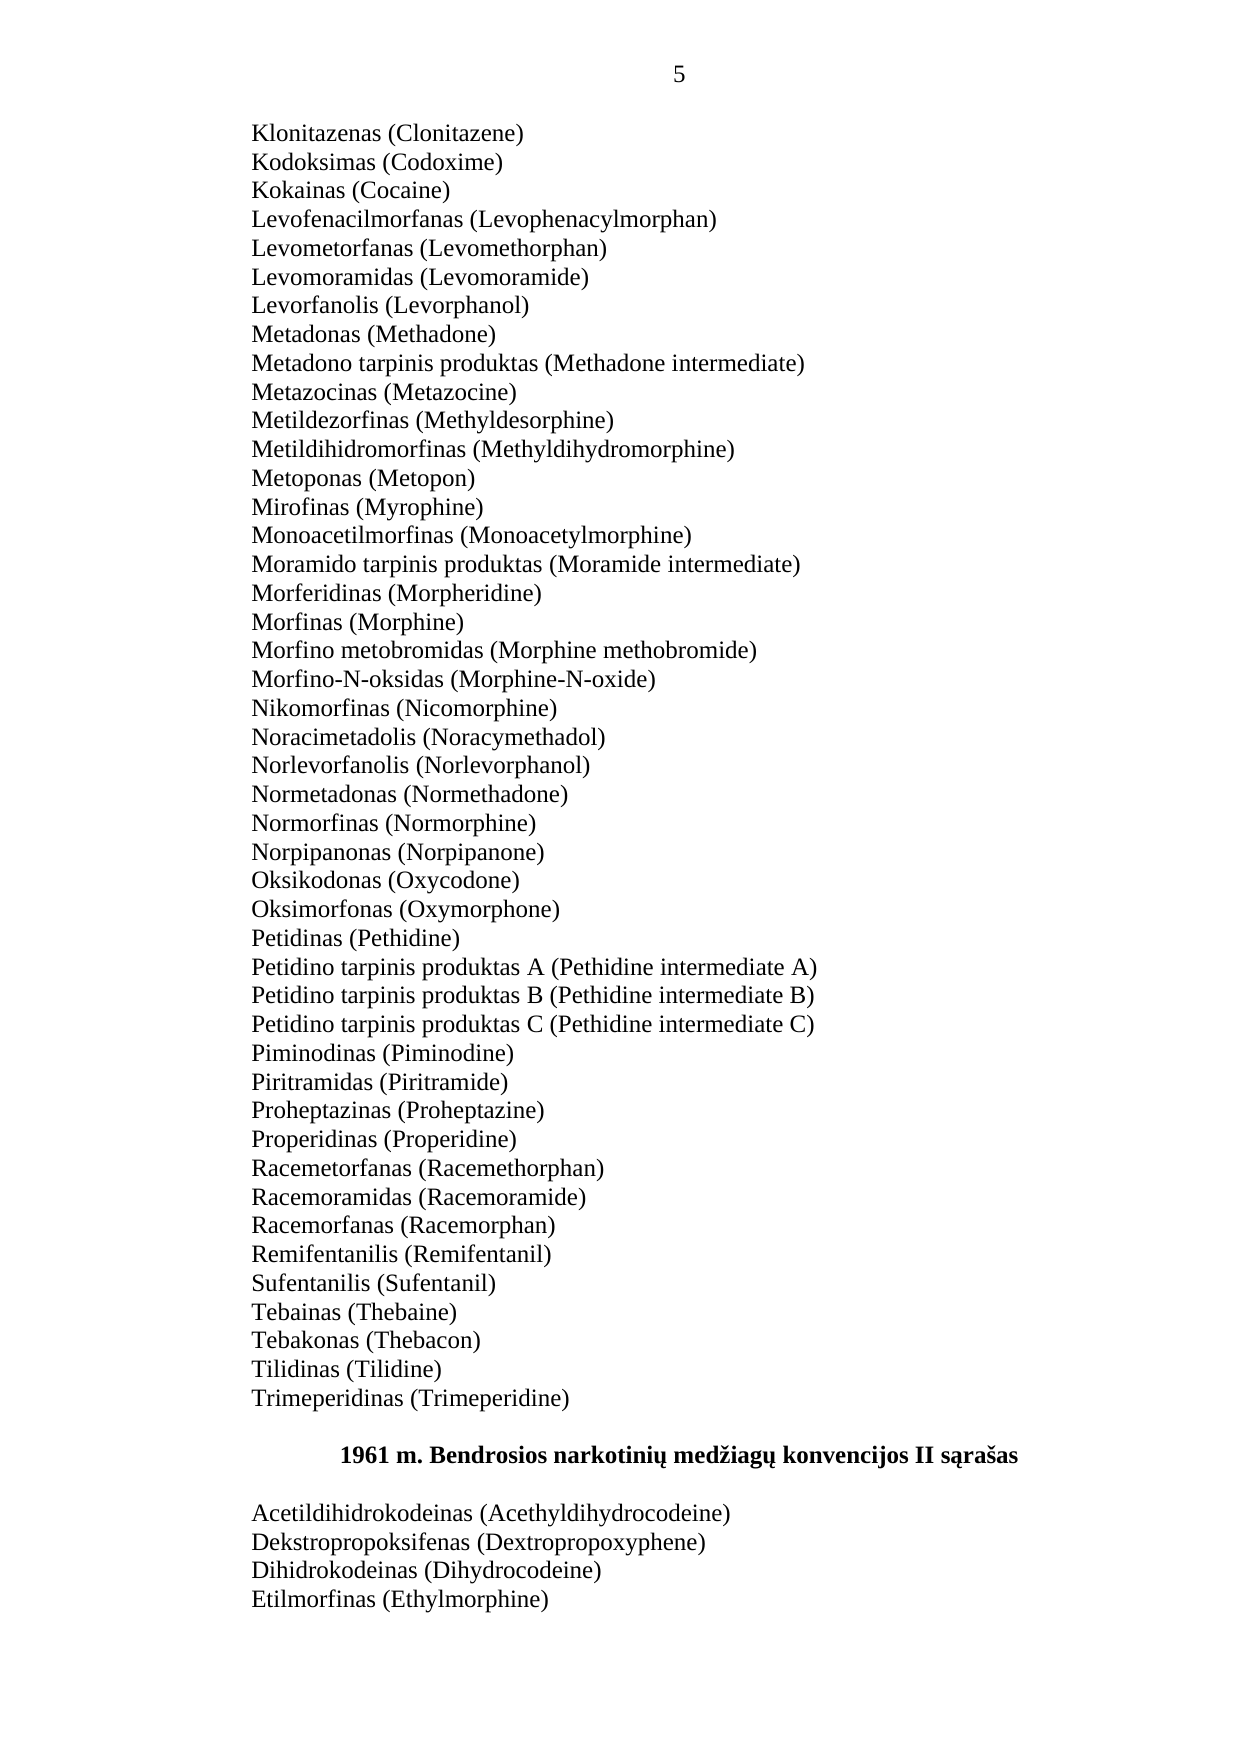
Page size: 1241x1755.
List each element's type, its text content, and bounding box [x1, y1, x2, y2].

text Moramido tarpinis produktas (Moramide intermediate) [177, 549, 1181, 578]
text Norlevorfanolis (Norlevorphanol) [177, 751, 1181, 779]
text Trimeperidinas (Trimeperidine) [177, 1383, 1181, 1412]
text Levofenacilmorfanas (Levophenacylmorphan) [177, 204, 1181, 233]
text Dihidrokodeinas (Dihydrocodeine) [177, 1556, 1181, 1584]
text Metildihidromorfinas (Methyldihydromorphine) [177, 434, 1181, 463]
text Noracimetadolis (Noracymethadol) [177, 722, 1181, 751]
text Petidino tarpinis produktas B (Pethidine intermediate B) [177, 981, 1181, 1009]
text Normetadonas (Normethadone) [177, 779, 1181, 808]
text Etilmorfinas (Ethylmorphine) [177, 1584, 1181, 1613]
text Oksikodonas (Oxycodone) [177, 866, 1181, 894]
text Morfinas (Morphine) [177, 607, 1181, 636]
text Petidino tarpinis produktas A (Pethidine intermediate A) [177, 952, 1181, 981]
text Sufentanilis (Sufentanil) [177, 1268, 1181, 1297]
text Metoponas (Metopon) [177, 463, 1181, 492]
text Racemetorfanas (Racemethorphan) [177, 1153, 1181, 1182]
text Klonitazenas (Clonitazene) [177, 118, 1181, 147]
text Morfino metobromidas (Morphine methobromide) [177, 636, 1181, 664]
text Remifentanilis (Remifentanil) [177, 1239, 1181, 1268]
text Proheptazinas (Proheptazine) [177, 1096, 1181, 1124]
text Petidino tarpinis produktas C (Pethidine intermediate C) [177, 1009, 1181, 1038]
text Racemoramidas (Racemoramide) [177, 1182, 1181, 1211]
text Metadono tarpinis produktas (Methadone intermediate) [177, 348, 1181, 377]
text Piritramidas (Piritramide) [177, 1067, 1181, 1096]
text Tebainas (Thebaine) [177, 1297, 1181, 1326]
text Dekstropropoksifenas (Dextropropoxyphene) [177, 1527, 1181, 1556]
text Metazocinas (Metazocine) [177, 377, 1181, 406]
text Morferidinas (Morpheridine) [177, 578, 1181, 607]
text Mirofinas (Myrophine) [177, 492, 1181, 521]
text Metadonas (Methadone) [177, 319, 1181, 348]
text 1961 m. Bendrosios narkotinių medžiagų konvencijos II sąrašas [177, 1441, 1181, 1469]
text Normorfinas (Normorphine) [177, 808, 1181, 837]
text Oksimorfonas (Oxymorphone) [177, 894, 1181, 923]
text Tebakonas (Thebacon) [177, 1326, 1181, 1354]
text Levometorfanas (Levomethorphan) [177, 233, 1181, 262]
text Norpipanonas (Norpipanone) [177, 837, 1181, 866]
text Acetildihidrokodeinas (Acethyldihydrocodeine) [177, 1498, 1181, 1527]
text Piminodinas (Piminodine) [177, 1038, 1181, 1067]
text Metildezorfinas (Methyldesorphine) [177, 406, 1181, 434]
text Levomoramidas (Levomoramide) [177, 262, 1181, 291]
text Monoacetilmorfinas (Monoacetylmorphine) [177, 521, 1181, 549]
text Racemorfanas (Racemorphan) [177, 1211, 1181, 1239]
text Kodoksimas (Codoxime) [177, 147, 1181, 176]
text Morfino-N-oksidas (Morphine-N-oxide) [177, 664, 1181, 693]
text Petidinas (Pethidine) [177, 923, 1181, 952]
text Kokainas (Cocaine) [177, 176, 1181, 204]
text Properidinas (Properidine) [177, 1124, 1181, 1153]
text Levorfanolis (Levorphanol) [177, 291, 1181, 319]
text Tilidinas (Tilidine) [177, 1354, 1181, 1383]
text Nikomorfinas (Nicomorphine) [177, 693, 1181, 722]
